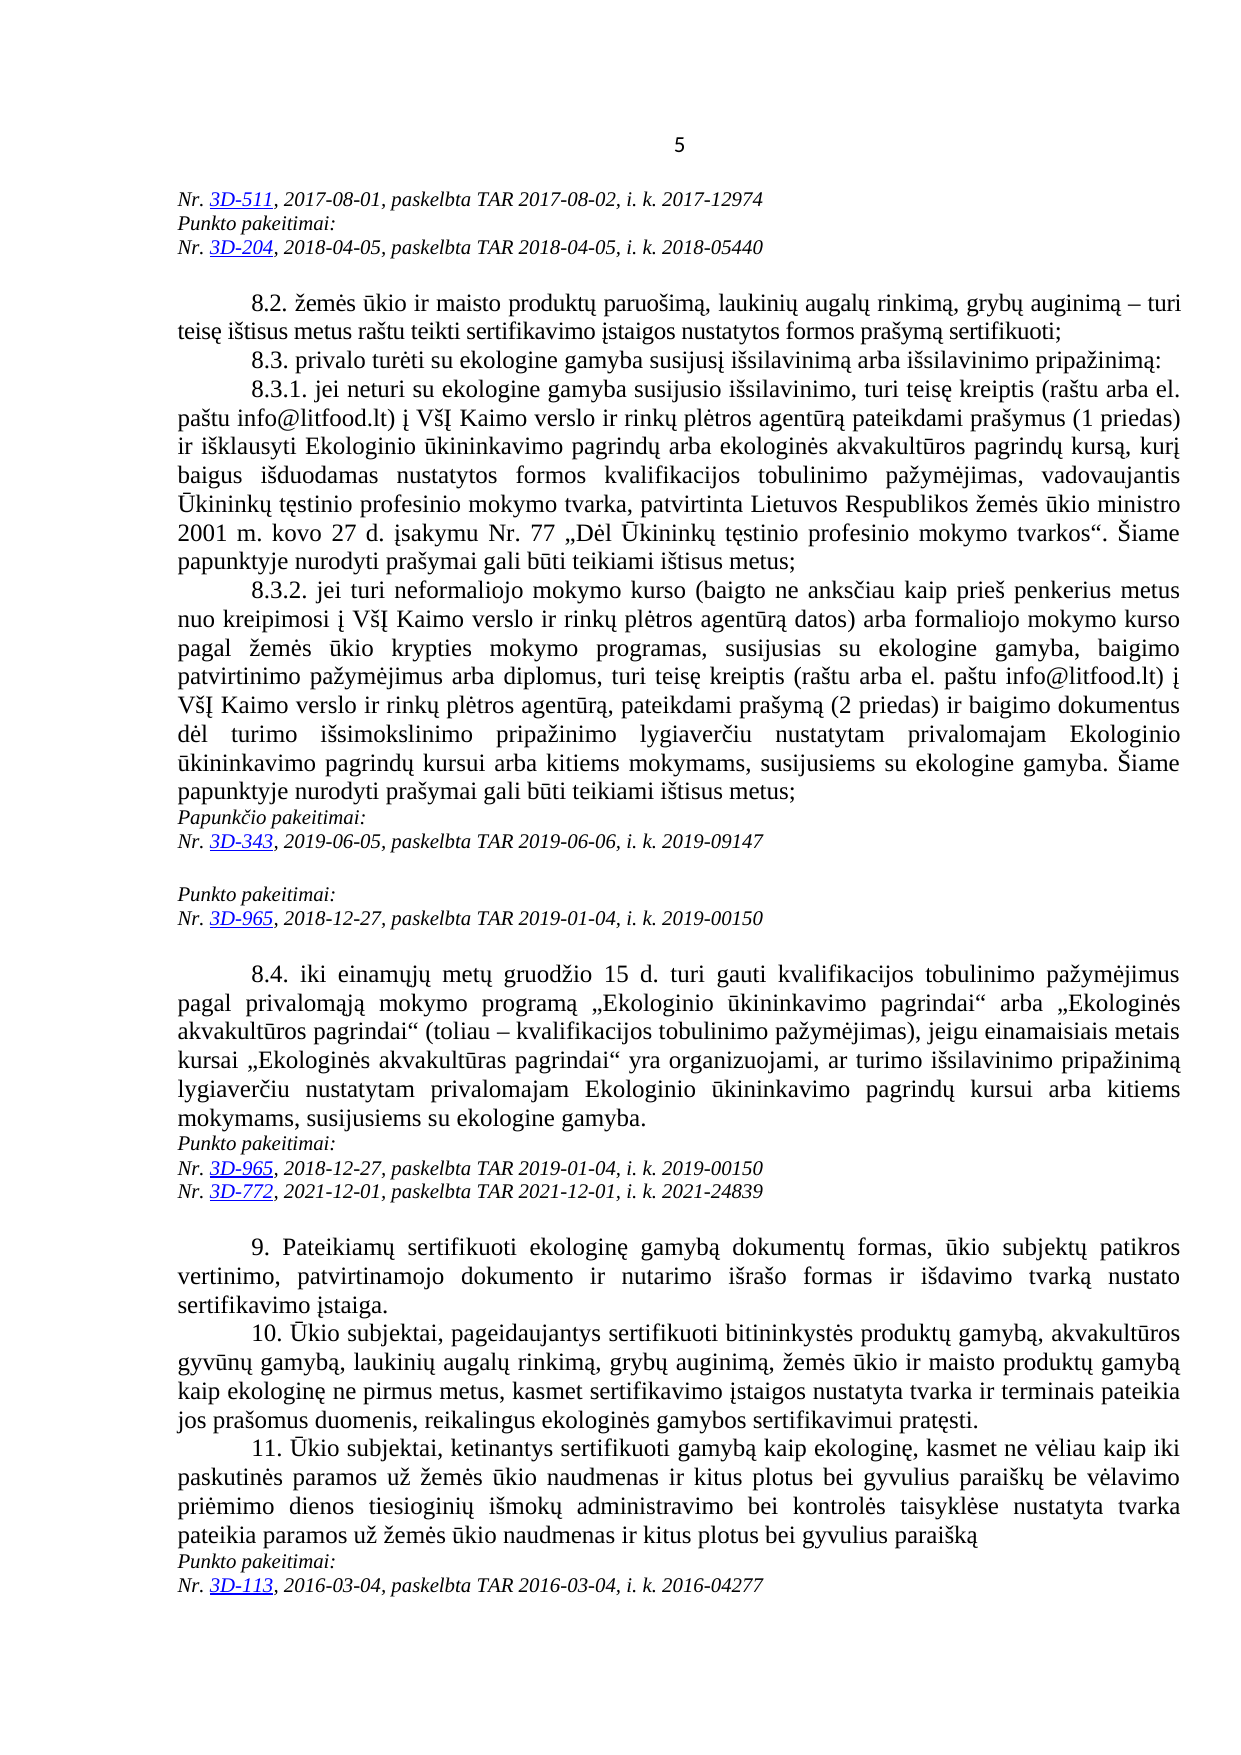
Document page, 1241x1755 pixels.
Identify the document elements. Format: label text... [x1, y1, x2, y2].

text 10. Ūkio subjektai, pageidaujantys sertifikuoti bitininkystės produktų gamybą, akvakultūros gyvūnų gamybą, laukinių augalų rinkimą, grybų auginimą, žemės ūkio ir maisto produktų gamybą kaip ekologinę ne pirmus metus, kasmet sertifikavimo įstaigos nustatyta tvarka ir terminais pateikia jos prašomus duomenis, reikalingus ekologinės gamybos sertifikavimui pratęsti. [177, 1318, 1181, 1433]
text Punkto pakeitimai: [177, 882, 1181, 906]
text Papunkčio pakeitimai: [177, 805, 1181, 829]
text Nr. 3D-113, 2016-03-04, paskelbta TAR 2016-03-04, i. k. 2016-04277 [177, 1573, 1181, 1597]
text Nr. 3D-204, 2018-04-05, paskelbta TAR 2018-04-05, i. k. 2018-05440 [177, 235, 1181, 259]
text 8.4. iki einamųjų metų gruodžio 15 d. turi gauti kvalifikacijos tobulinimo pažymėjimus pagal privalomąją mokymo programą „Ekologinio ūkininkavimo pagrindai“ arba „Ekologinės akvakultūros pagrindai“ (toliau – kvalifikacijos tobulinimo pažymėjimas), jeigu einamaisiais metais kursai „Ekologinės akvakultūras pagrindai“ yra organizuojami, ar turimo išsilavinimo pripažinimą lygiaverčiu nustatytam privalomajam Ekologinio ūkininkavimo pagrindų kursui arba kitiems mokymams, susijusiems su ekologine gamyba. [177, 959, 1181, 1131]
text 8.2. žemės ūkio ir maisto produktų paruošimą, laukinių augalų rinkimą, grybų auginimą – turi teisę ištisus metus raštu teikti sertifikavimo įstaigos nustatytos formos prašymą sertifikuoti; [177, 288, 1181, 345]
text Nr. 3D-772, 2021-12-01, paskelbta TAR 2021-12-01, i. k. 2021-24839 [177, 1179, 1181, 1203]
text 8.3.1. jei neturi su ekologine gamyba susijusio išsilavinimo, turi teisę kreiptis (raštu arba el. paštu info@litfood.lt) į VšĮ Kaimo verslo ir rinkų plėtros agentūrą pateikdami prašymus (1 priedas) ir išklausyti Ekologinio ūkininkavimo pagrindų arba ekologinės akvakultūros pagrindų kursą, kurį baigus išduodamas nustatytos formos kvalifikacijos tobulinimo pažymėjimas, vadovaujantis Ūkininkų tęstinio profesinio mokymo tvarka, patvirtinta Lietuvos Respublikos žemės ūkio ministro 2001 m. kovo 27 d. įsakymu Nr. 77 „Dėl Ūkininkų tęstinio profesinio mokymo tvarkos“. Šiame papunktyje nurodyti prašymai gali būti teikiami ištisus metus; [177, 374, 1181, 575]
text Nr. 3D-343, 2019-06-05, paskelbta TAR 2019-06-06, i. k. 2019-09147 [177, 829, 1181, 853]
text 11. Ūkio subjektai, ketinantys sertifikuoti gamybą kaip ekologinę, kasmet ne vėliau kaip iki paskutinės paramos už žemės ūkio naudmenas ir kitus plotus bei gyvulius paraiškų be vėlavimo priėmimo dienos tiesioginių išmokų administravimo bei kontrolės taisyklėse nustatyta tvarka pateikia paramos už žemės ūkio naudmenas ir kitus plotus bei gyvulius paraišką [177, 1433, 1181, 1548]
text Punkto pakeitimai: [177, 1131, 1181, 1155]
text 8.3.2. jei turi neformaliojo mokymo kurso (baigto ne anksčiau kaip prieš penkerius metus nuo kreipimosi į VšĮ Kaimo verslo ir rinkų plėtros agentūrą datos) arba formaliojo mokymo kurso pagal žemės ūkio krypties mokymo programas, susijusias su ekologine gamyba, baigimo patvirtinimo pažymėjimus arba diplomus, turi teisę kreiptis (raštu arba el. paštu info@litfood.lt) į VšĮ Kaimo verslo ir rinkų plėtros agentūrą, pateikdami prašymą (2 priedas) ir baigimo dokumentus dėl turimo išsimokslinimo pripažinimo lygiaverčiu nustatytam privalomajam Ekologinio ūkininkavimo pagrindų kursui arba kitiems mokymams, susijusiems su ekologine gamyba. Šiame papunktyje nurodyti prašymai gali būti teikiami ištisus metus; [177, 575, 1181, 805]
text Punkto pakeitimai: [177, 1548, 1181, 1573]
text Nr. 3D-965, 2018-12-27, paskelbta TAR 2019-01-04, i. k. 2019-00150 [177, 1155, 1181, 1179]
text Nr. 3D-511, 2017-08-01, paskelbta TAR 2017-08-02, i. k. 2017-12974 [177, 187, 1181, 211]
text 8.3. privalo turėti su ekologine gamyba susijusį išsilavinimą arba išsilavinimo pripažinimą: [177, 345, 1181, 374]
text Punkto pakeitimai: [177, 211, 1181, 235]
text 9. Pateikiamų sertifikuoti ekologinę gamybą dokumentų formas, ūkio subjektų patikros vertinimo, patvirtinamojo dokumento ir nutarimo išrašo formas ir išdavimo tvarką nustato sertifikavimo įstaiga. [177, 1232, 1181, 1318]
text Nr. 3D-965, 2018-12-27, paskelbta TAR 2019-01-04, i. k. 2019-00150 [177, 906, 1181, 930]
